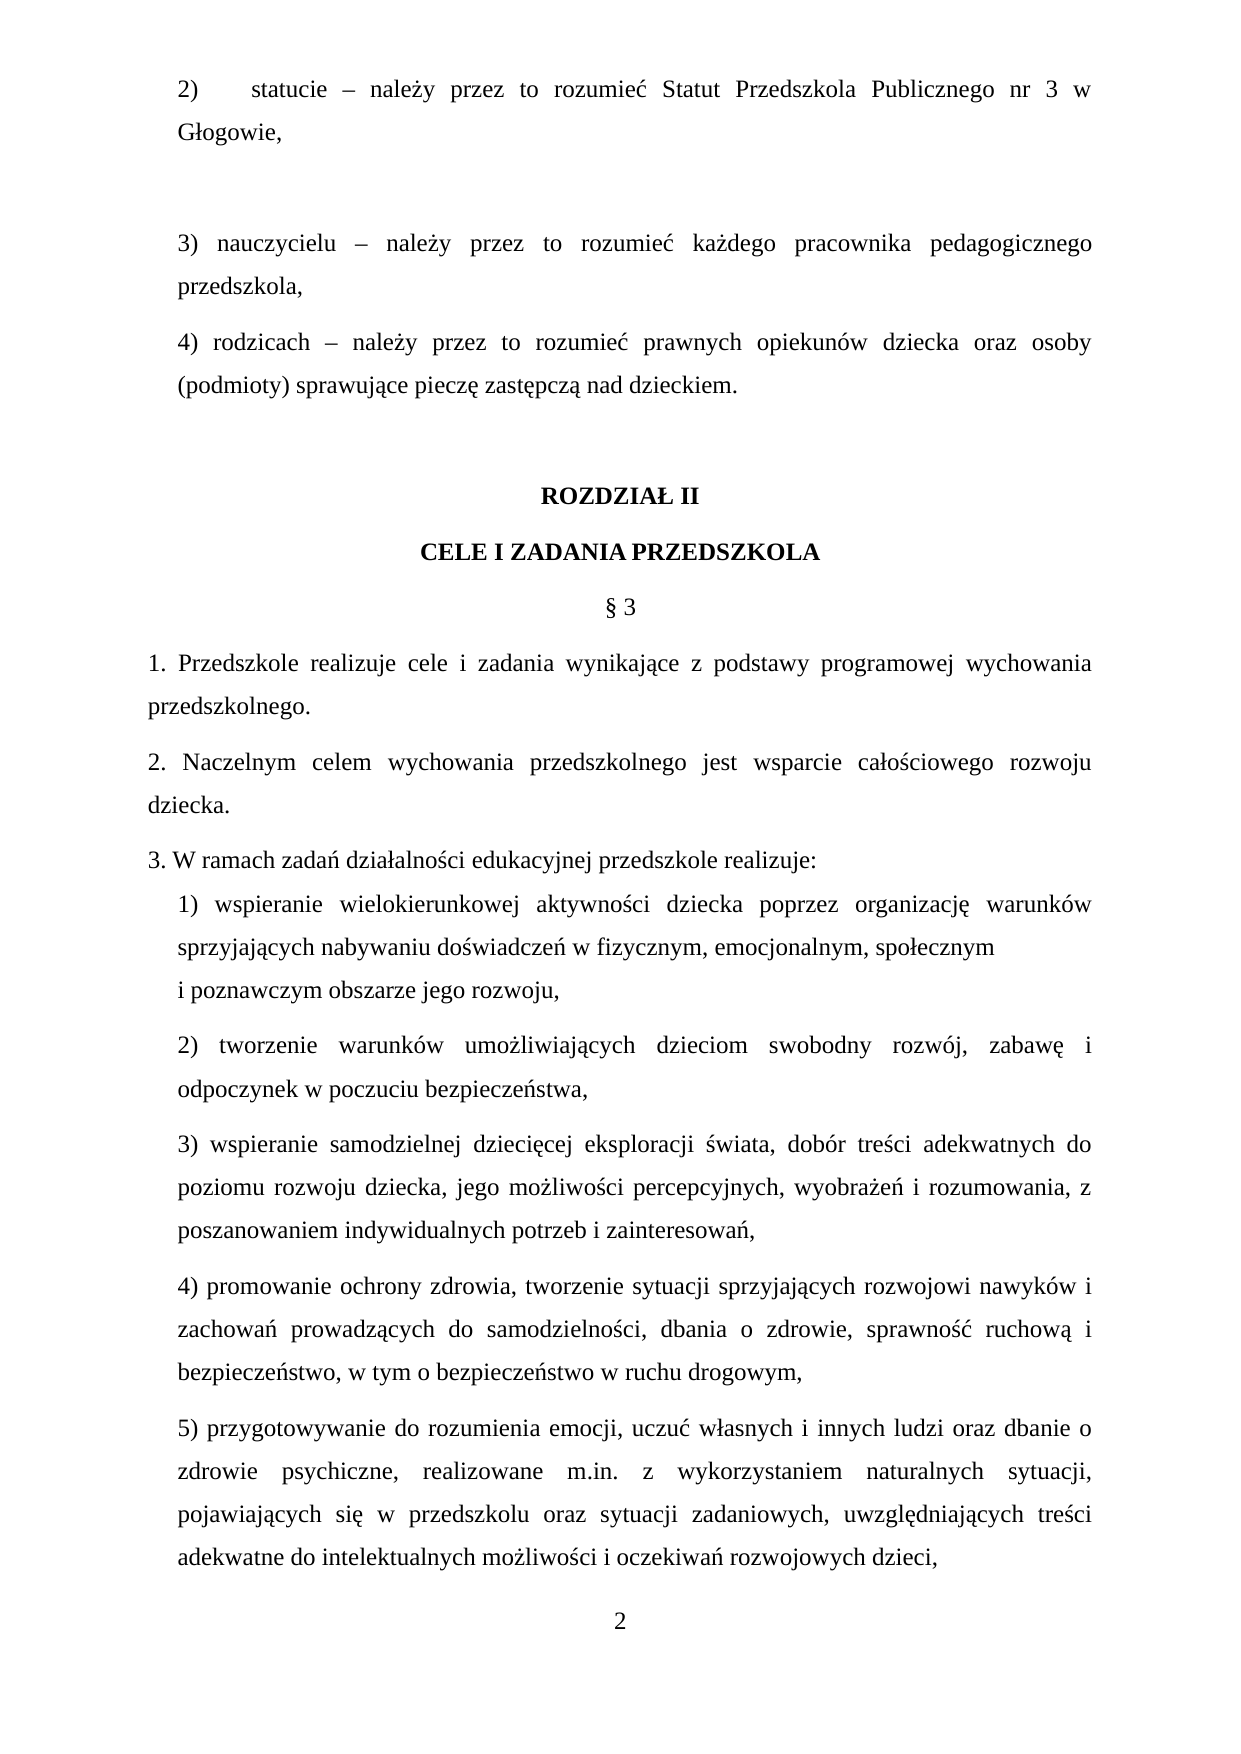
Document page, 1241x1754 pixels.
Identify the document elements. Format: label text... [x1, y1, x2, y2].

text 4) promowanie ochrony zdrowia, tworzenie sytuacji sprzyjających rozwojowi nawyków i zachowań prowadzących do samodzielności, dbania o zdrowie, sprawność ruchową i bezpieczeństwo, w tym o bezpieczeństwo w ruchu drogowym, [177, 1271, 1093, 1386]
list 1. Przedszkole realizuje cele i zadania wynikające z podstawy programowej wychowania przedszkolnego. [148, 648, 1093, 720]
text i poznawczym obszarze jego rozwoju, [177, 975, 1093, 1004]
list 3. W ramach zadań działalności edukacyjnej przedszkole realizuje: [148, 846, 1093, 874]
text CELE I ZADANIA PRZEDSZKOLA [148, 537, 1093, 566]
list 2. Naczelnym celem wychowania przedszkolnego jest wsparcie całościowego rozwoju dziecka. [148, 747, 1093, 819]
text 5) przygotowywanie do rozumienia emocji, uczuć własnych i innych ludzi oraz dbanie o zdrowie psychiczne, realizowane m.in. z wykorzystaniem naturalnych sytuacji, pojawiających się w przedszkolu oraz sytuacji zadaniowych, uwzględniających treści adekwatne do intelektualnych możliwości i oczekiwań rozwojowych dzieci, [177, 1413, 1093, 1571]
text 2) tworzenie warunków umożliwiających dzieciom swobodny rozwój, zabawę i odpoczynek w poczuciu bezpieczeństwa, [177, 1031, 1093, 1102]
list statucie – należy przez to rozumieć Statut Przedszkola Publicznego nr 3 w Głogowie, [177, 74, 1093, 146]
text 4) rodzicach – należy przez to rozumieć prawnych opiekunów dziecka oraz osoby (podmioty) sprawujące pieczę zastępczą nad dzieckiem. [177, 327, 1093, 399]
text § 3 [148, 592, 1093, 621]
text ROZDZIAŁ II [148, 481, 1093, 510]
text 1) wspieranie wielokierunkowej aktywności dziecka poprzez organizację warunków sprzyjających nabywaniu doświadczeń w fizycznym, emocjonalnym, społecznym [177, 889, 1093, 961]
text 3) nauczycielu – należy przez to rozumieć każdego pracownika pedagogicznego przedszkola, [177, 228, 1093, 300]
text 3) wspieranie samodzielnej dziecięcej eksploracji świata, dobór treści adekwatnych do poziomu rozwoju dziecka, jego możliwości percepcyjnych, wyobrażeń i rozumowania, z poszanowaniem indywidualnych potrzeb i zainteresowań, [177, 1129, 1093, 1244]
